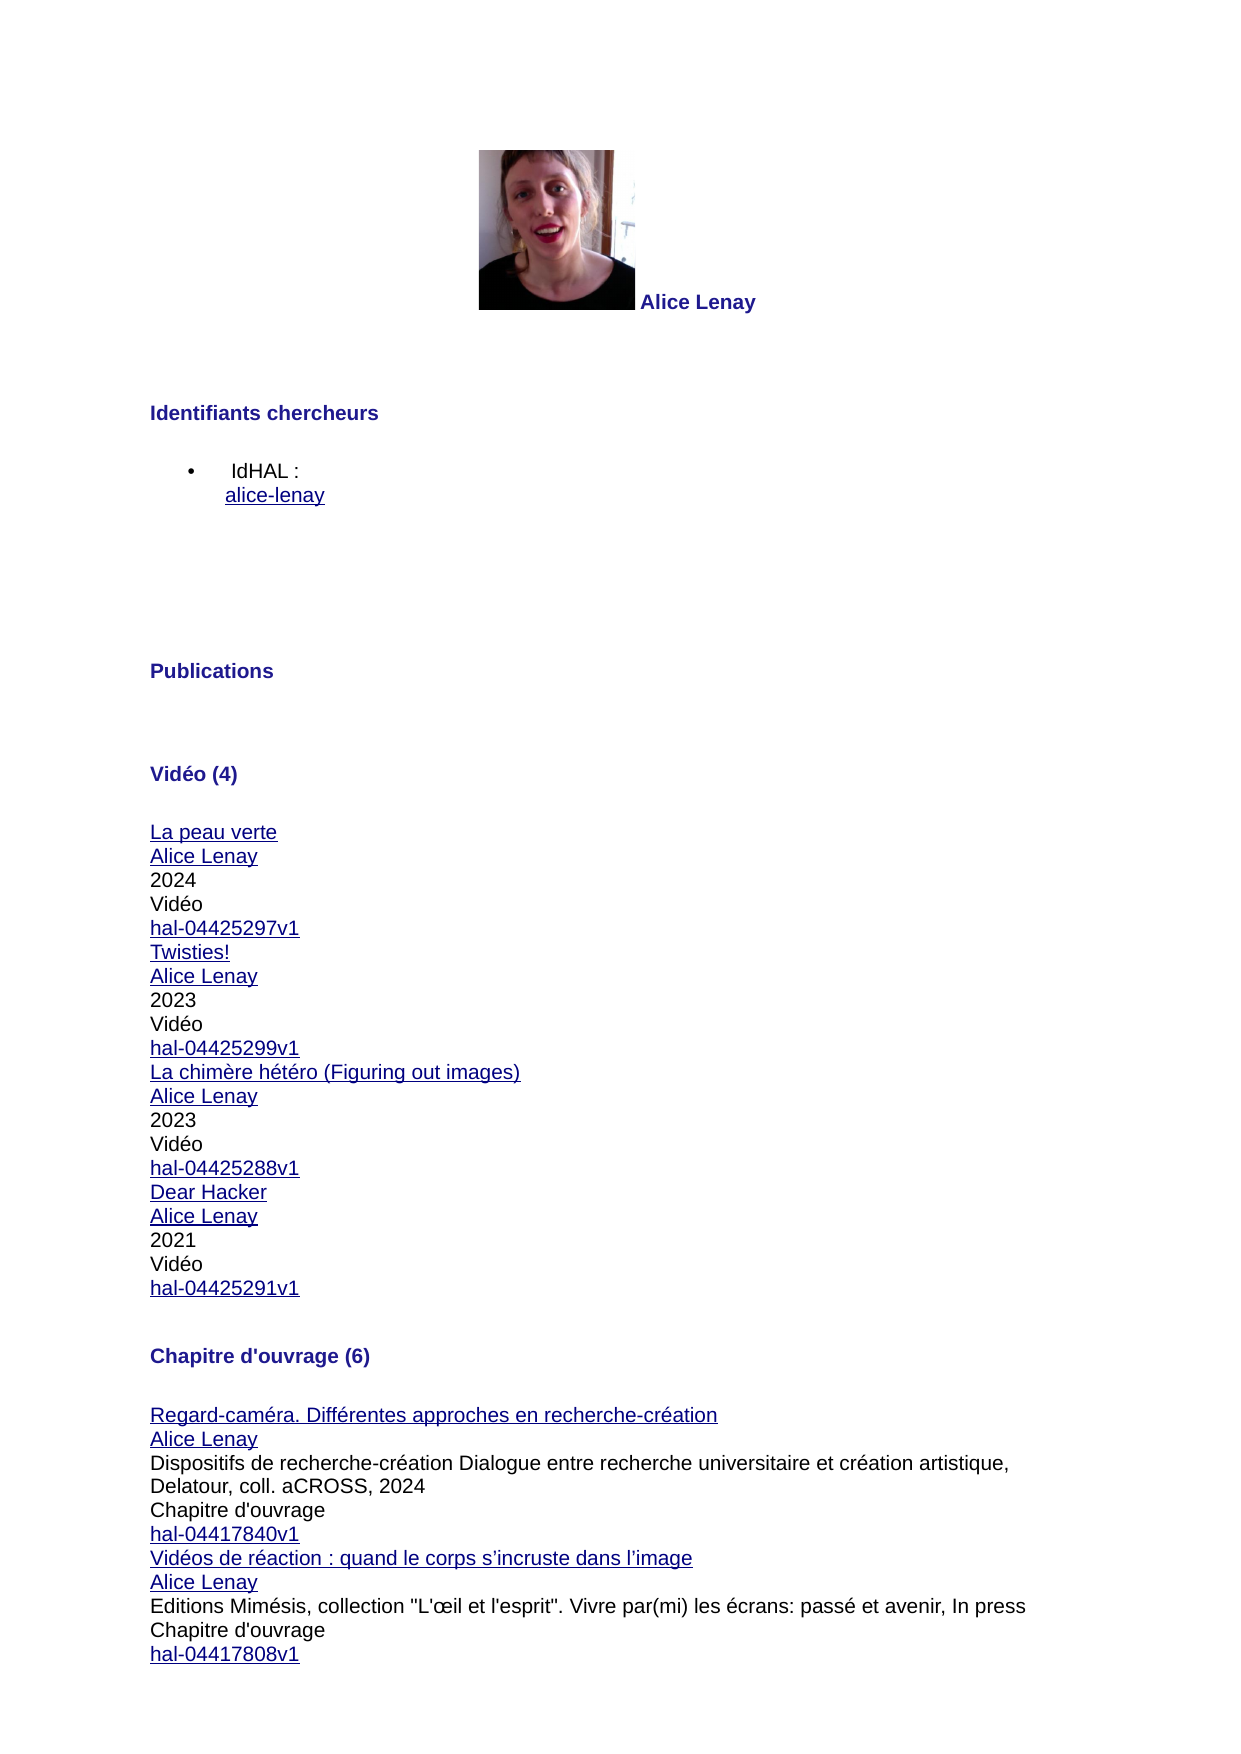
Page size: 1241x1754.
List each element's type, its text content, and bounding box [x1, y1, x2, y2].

table_cell Dear Hacker Alice Lenay 2021 Vidéo hal-04425291v1 [150, 1180, 1090, 1299]
subtitle Alice Lenay [150, 150, 1090, 314]
table_header Regard-caméra. Différentes approches en recherche-création Alice Lenay Dispositifs de recherche-création Dialogue entre recherche universitaire et création artistique, Delatour, coll. aCROSS, 2024 Chapitre d'ouvrage hal-04417840v1 [150, 1403, 1090, 1546]
table_cell La chimère hétéro (Figuring out images) Alice Lenay 2023 Vidéo hal-04425288v1 [150, 1060, 1090, 1179]
subtitle Chapitre d'ouvrage (6) [150, 1344, 1090, 1368]
table_header La peau verte Alice Lenay 2024 Vidéo hal-04425297v1 [150, 820, 1090, 940]
picture [478, 150, 636, 310]
list IdHAL : [187, 459, 1090, 483]
subtitle Identifiants chercheurs [150, 400, 1090, 424]
table_cell Twisties! Alice Lenay 2023 Vidéo hal-04425299v1 [150, 940, 1090, 1060]
subtitle Publications [150, 659, 1090, 683]
table_cell Vidéos de réaction : quand le corps s’incruste dans l’image Alice Lenay Editions Mimésis, collection "L'œil et l'esprit". Vivre par(mi) les écrans: passé et avenir, In press Chapitre d'ouvrage hal-04417808v1 [150, 1546, 1090, 1666]
list alice-lenay [187, 483, 1090, 507]
subtitle Vidéo (4) [150, 762, 1090, 786]
